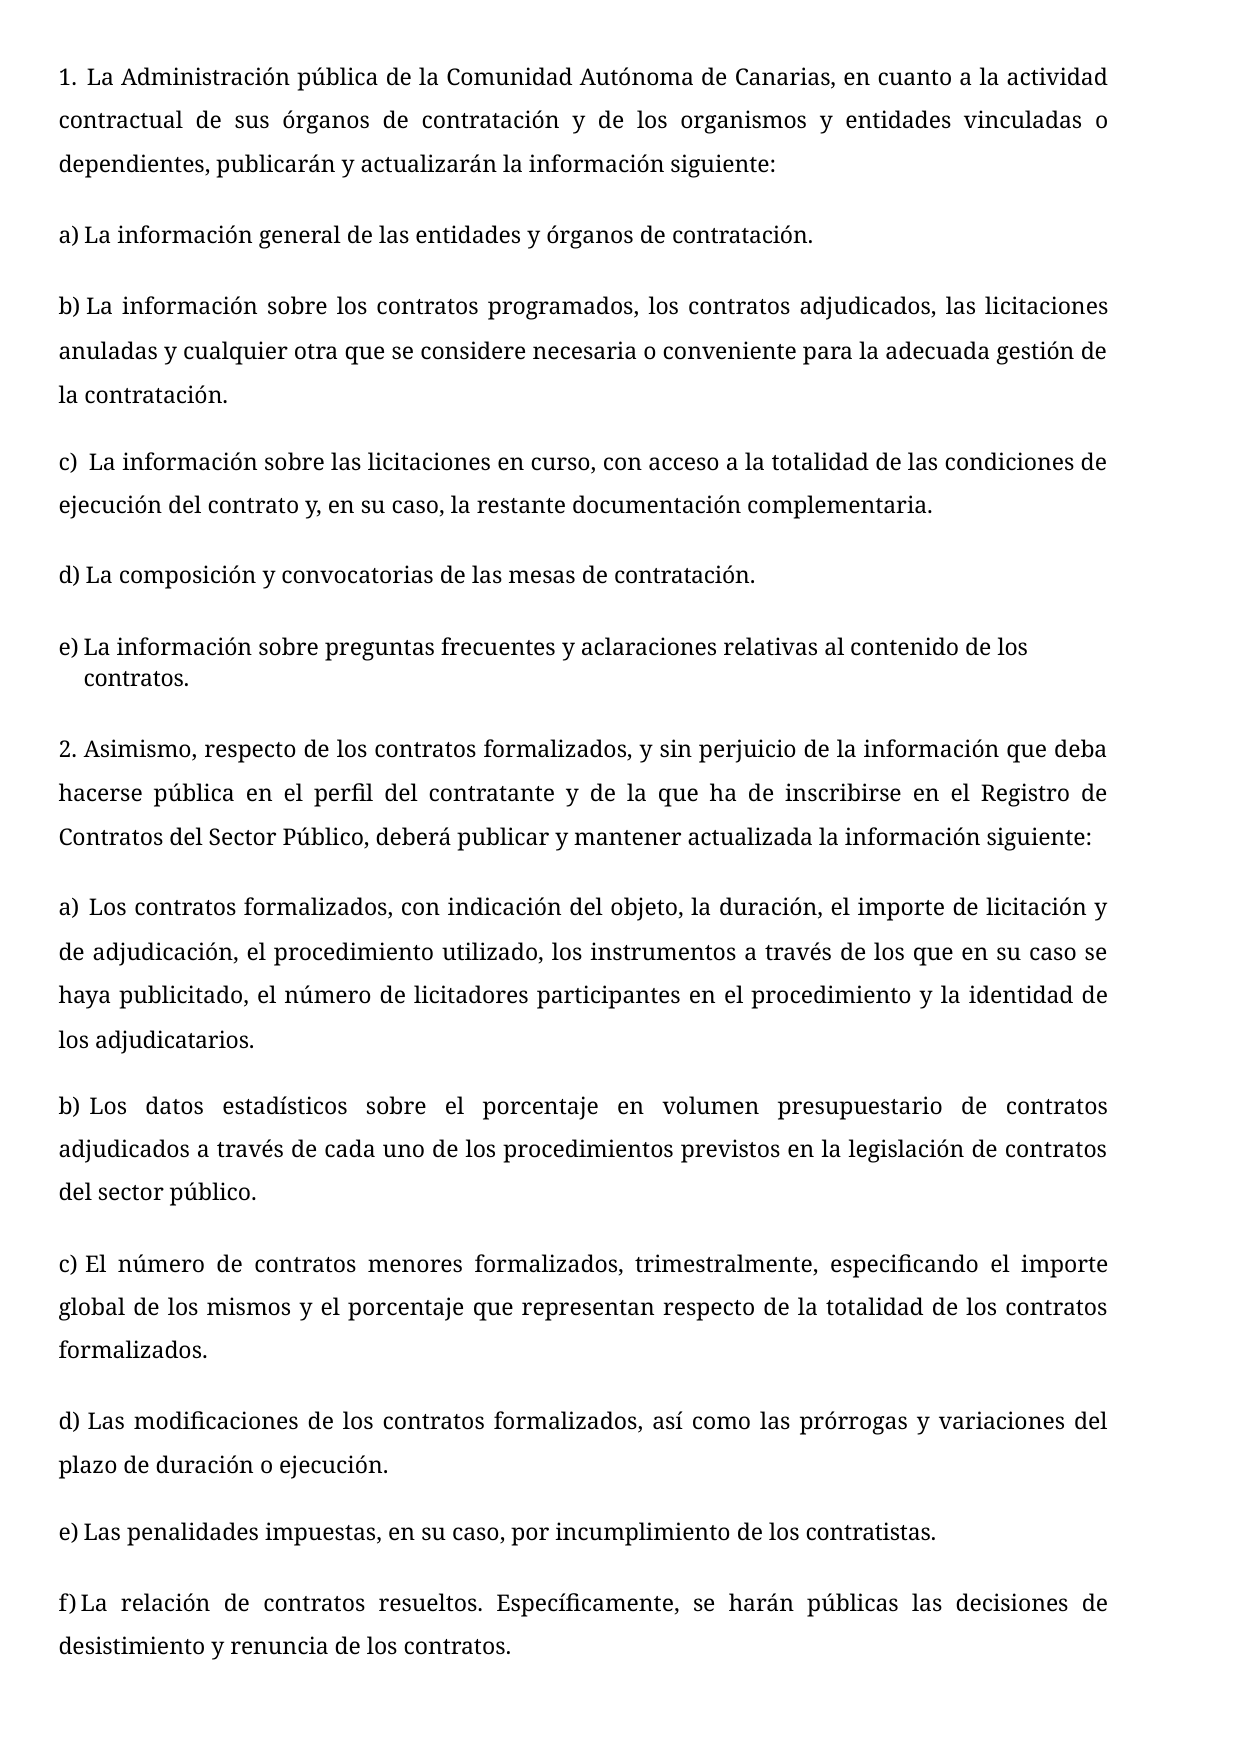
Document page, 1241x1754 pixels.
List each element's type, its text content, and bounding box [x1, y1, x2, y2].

list Las modificaciones de los contratos formalizados, así como las prórrogas y variaciones del plazo de duración o ejecución. [58, 1405, 1109, 1481]
list La información sobre preguntas frecuentes y aclaraciones relativas al contenido de los contratos. [58, 631, 1121, 693]
list La información sobre las licitaciones en curso, con acceso a la totalidad de las condiciones de ejecución del contrato y, en su caso, la restante documentación complementaria. [58, 446, 1109, 520]
list La Administración pública de la Comunidad Autónoma de Canarias, en cuanto a la actividad contractual de sus órganos de contratación y de los organismos y entidades vinculadas o dependientes, publicarán y actualizarán la información siguiente: [58, 60, 1109, 179]
list El número de contratos menores formalizados, trimestralmente, especificando el importe global de los mismos y el porcentaje que representan respecto de la totalidad de los contratos formalizados. [58, 1248, 1109, 1365]
list Asimismo, respecto de los contratos formalizados, y sin perjuicio de la información que deba hacerse pública en el perfil del contratante y de la que ha de inscribirse en el Registro de Contratos del Sector Público, deberá publicar y mantener actualizada la información siguiente: [58, 733, 1109, 852]
list La composición y convocatorias de las mesas de contratación. [58, 559, 1121, 591]
list Las penalidades impuestas, en su caso, por incumplimiento de los contratistas. [58, 1516, 1121, 1547]
list La información general de las entidades y órganos de contratación. [58, 219, 1121, 250]
list Los datos estadísticos sobre el porcentaje en volumen presupuestario de contratos adjudicados a través de cada uno de los procedimientos previstos en la legislación de contratos del sector público. [58, 1090, 1109, 1207]
list La relación de contratos resueltos. Específicamente, se harán públicas las decisiones de desistimiento y renuncia de los contratos. [58, 1587, 1109, 1661]
list Los contratos formalizados, con indicación del objeto, la duración, el importe de licitación y de adjudicación, el procedimiento utilizado, los instrumentos a través de los que en su caso se haya publicitado, el número de licitadores participantes en el procedimiento y la identidad de los adjudicatarios. [58, 891, 1109, 1055]
list La información sobre los contratos programados, los contratos adjudicados, las licitaciones anuladas y cualquier otra que se considere necesaria o conveniente para la adecuada gestión de la contratación. [58, 290, 1109, 411]
